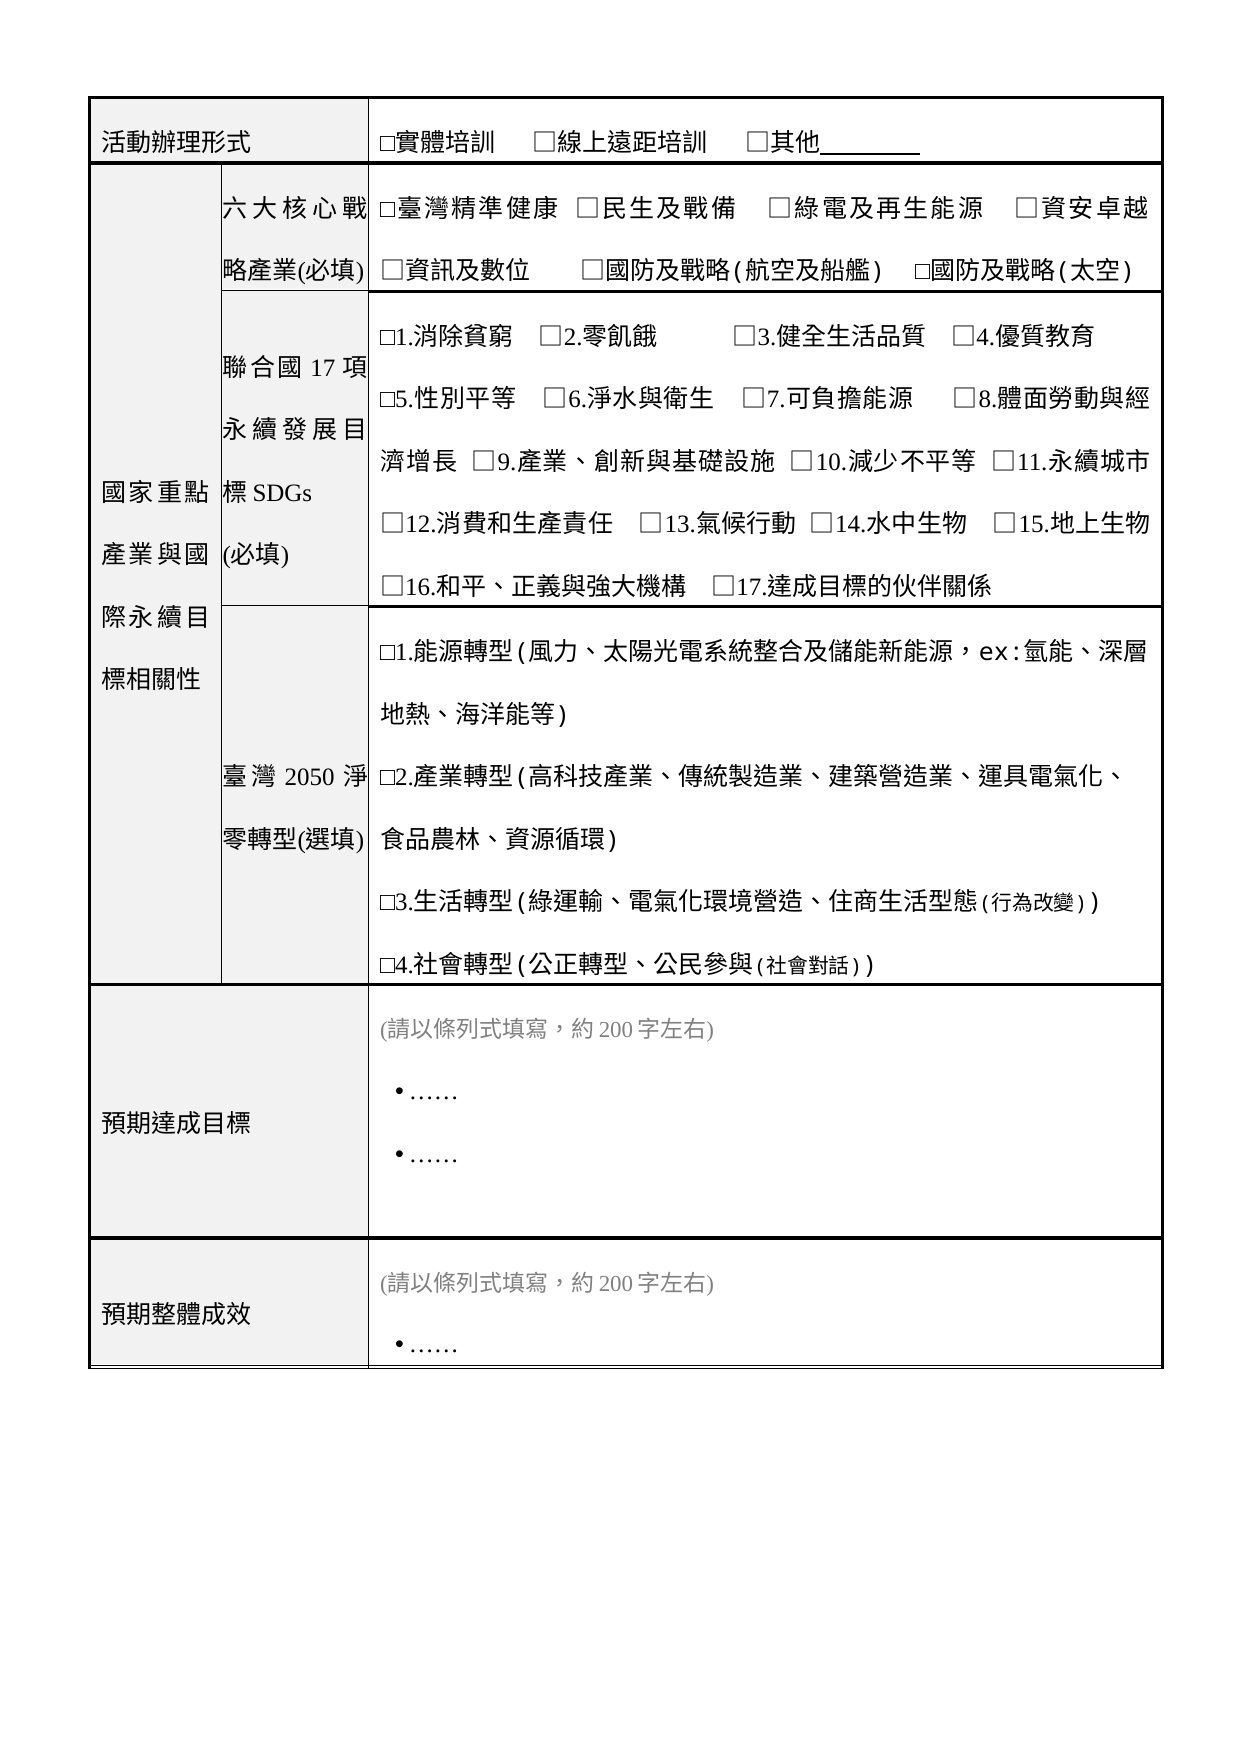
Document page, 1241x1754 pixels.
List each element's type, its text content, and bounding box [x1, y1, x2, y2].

table_cell (請以條列式填寫，約200字左右) …… …… [369, 986, 1161, 1236]
table_cell 六大核心戰略產業(必填) [222, 165, 368, 289]
table_cell 聯合國17項永續發展目標SDGs (必填) [222, 291, 368, 605]
table_cell 活動辦理形式 [91, 99, 368, 161]
table_cell (請以條列式填寫，約200字左右) …… [369, 1240, 1161, 1364]
table_cell □1.消除貧窮 □2.零飢餓 □3.健全生活品質 □4.優質教育 □5.性別平等 □6.淨水與衛生 □7.可負擔能源 □8.體面勞動與經濟增長 □9.產業、創新與基礎設施 □10.減少不平等 □11.永續城市 □12.消費和生產責任 □13.氣候行動 □14.水中生物 □15.地上生物 □16.和平、正義與強大機構 □17.達成目標的伙伴關係 [369, 293, 1161, 605]
table_cell □實體培訓 □線上遠距培訓 □其他 [369, 99, 1161, 161]
table_cell □1.能源轉型(風力、太陽光電系統整合及儲能新能源，ex:氫能、深層地熱、海洋能等) □2.產業轉型(高科技產業、傳統製造業、建築營造業、運具電氣化、食品農林、資源循環) □3.生活轉型(綠運輸、電氣化環境營造、住商生活型態(行為改變)) □4.社會轉型(公正轉型、公民參與(社會對話)) [369, 608, 1161, 983]
table_cell 國家重點產業與國際永續目標相關性 [91, 165, 221, 983]
table_cell 預期整體成效 [91, 1240, 368, 1364]
table_cell 預期達成目標 [91, 986, 368, 1236]
table_cell 臺灣2050淨零轉型(選填) [222, 606, 368, 983]
table_cell □臺灣精準健康 □民生及戰備 □綠電及再生能源 □資安卓越 □資訊及數位 □國防及戰略(航空及船艦) □國防及戰略(太空) [369, 165, 1161, 289]
